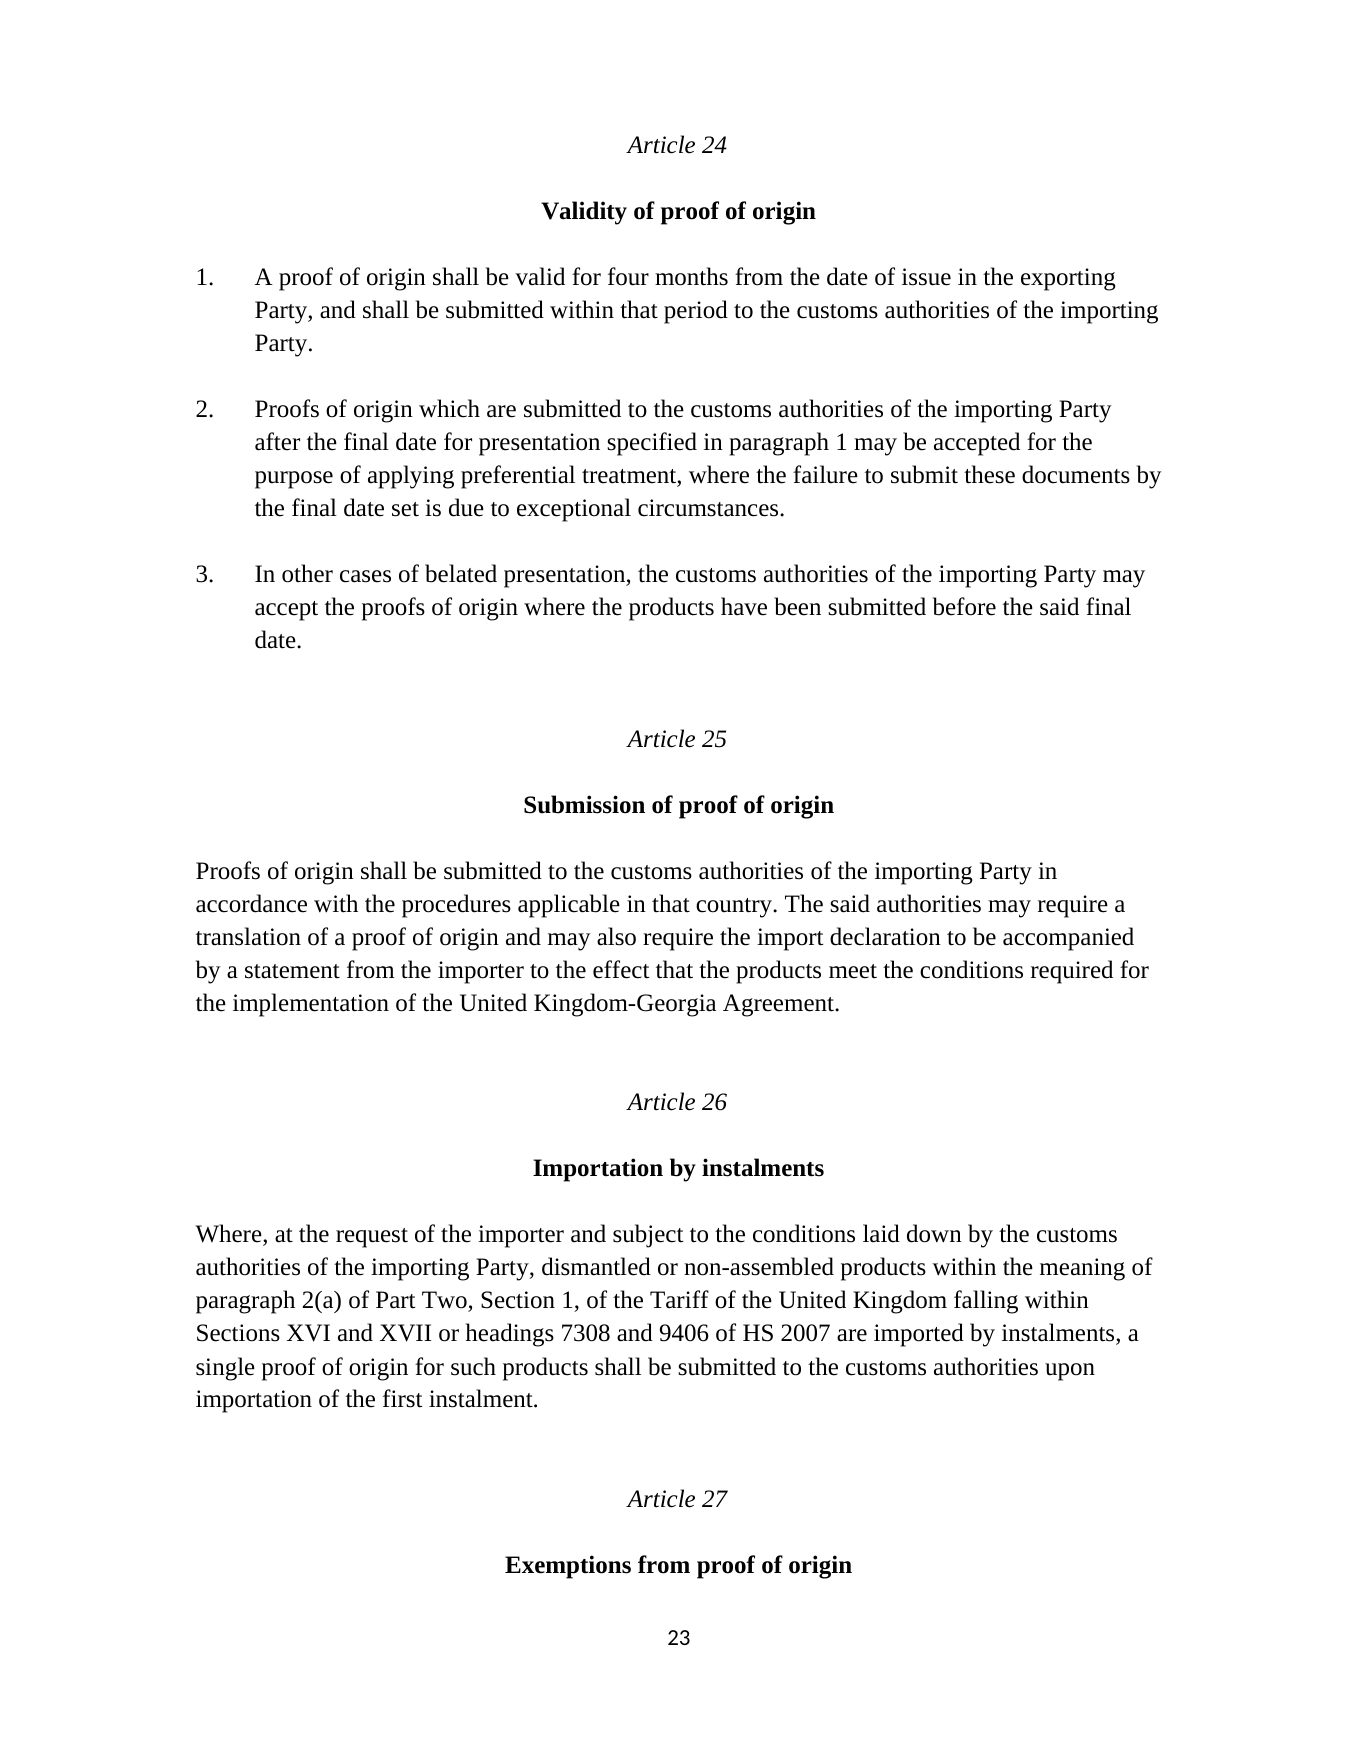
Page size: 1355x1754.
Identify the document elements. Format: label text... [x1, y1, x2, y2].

text Validity of proof of origin [195, 196, 1162, 224]
text Article 26 [195, 1087, 1162, 1116]
text Proofs of origin shall be submitted to the customs authorities of the importing Party in accordance with the procedures applicable in that country. The said authorities may require a translation of a proof of origin and may also require the import declaration to be accompanied by a statement from the importer to the effect that the products meet the conditions required for the implementation of the United Kingdom-Georgia Agreement. [195, 856, 1162, 1017]
text Submission of proof of origin [195, 790, 1162, 819]
text Article 27 [195, 1484, 1162, 1512]
text Exemptions from proof of origin [195, 1550, 1162, 1578]
text Importation by instalments [195, 1153, 1162, 1182]
text Where, at the request of the importer and subject to the conditions laid down by the customs authorities of the importing Party, dismantled or non-assembled products within the meaning of paragraph 2(a) of Part Two, Section 1, of the Tariff of the United Kingdom falling within Sections XVI and XVII or headings 7308 and 9406 of HS 2007 are imported by instalments, a single proof of origin for such products shall be submitted to the customs authorities upon importation of the first instalment. [195, 1219, 1162, 1413]
list Proofs of origin which are submitted to the customs authorities of the importing Party after the final date for presentation specified in paragraph 1 may be accepted for the purpose of applying preferential treatment, where the failure to submit these documents by the final date set is due to exceptional circumstances. [195, 394, 1162, 522]
text Article 24 [195, 130, 1162, 158]
list In other cases of belated presentation, the customs authorities of the importing Party may accept the proofs of origin where the products have been submitted before the said final date. [195, 559, 1162, 654]
text Article 25 [195, 724, 1162, 753]
list A proof of origin shall be valid for four months from the date of issue in the exporting Party, and shall be submitted within that period to the customs authorities of the importing Party. [195, 262, 1162, 357]
